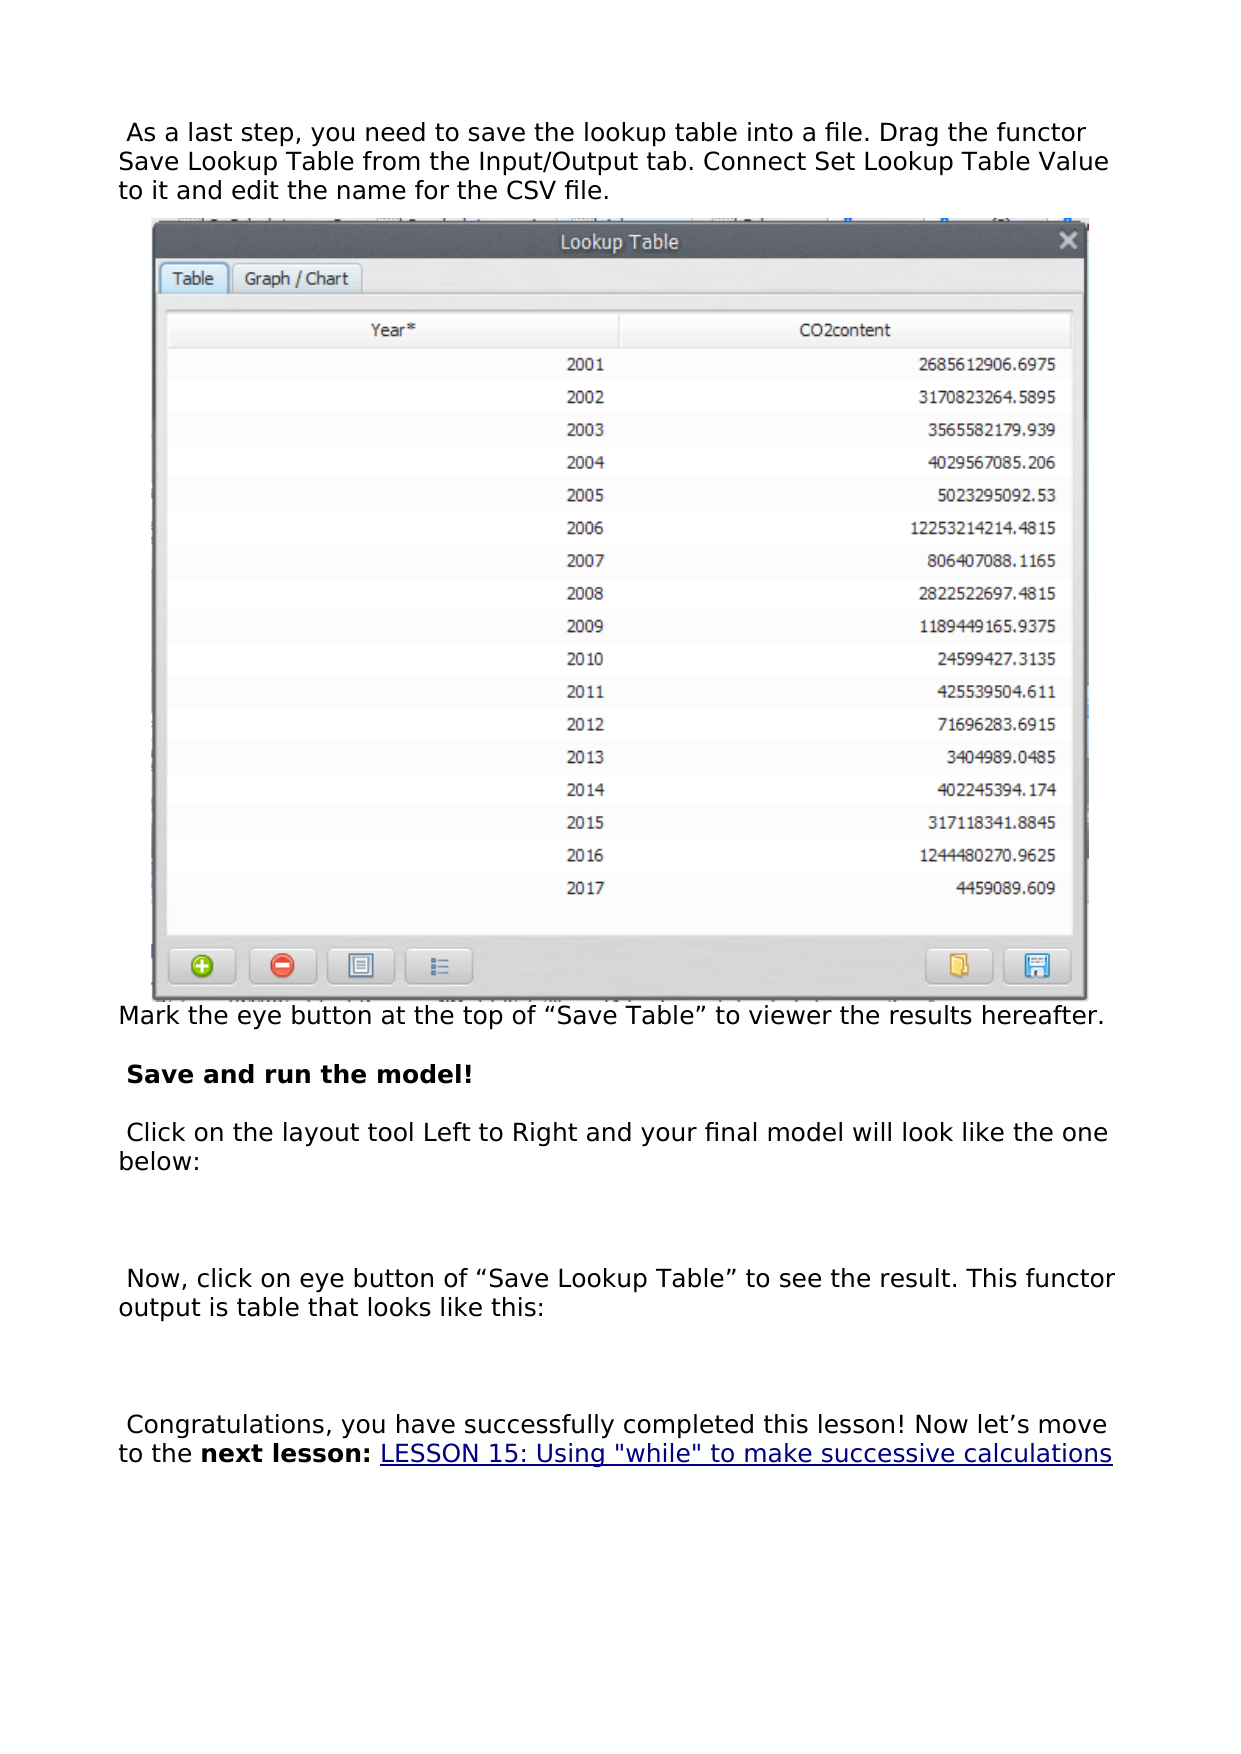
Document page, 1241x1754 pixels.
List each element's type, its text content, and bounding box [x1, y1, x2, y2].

picture [151, 218, 1089, 1002]
text As a last step, you need to save the lookup table into a file. Drag the functor Save Lookup Table from the Input/Output tab. Connect Set Lookup Table Value to it and edit the name for the CSV file. [118, 118, 1122, 206]
text Mark the eye button at the top of “Save Table” to viewer the results hereafter. Save and run the model! Click on the layout tool Left to Right and your final model will look like the one below: Now, click on eye button of “Save Lookup Table” to see the result. This functor output is table that looks like this: Congratulations, you have successfully completed this lesson! Now let’s move to the next lesson: LESSON 15: Using "while" to make successive calculations [118, 218, 1122, 1468]
